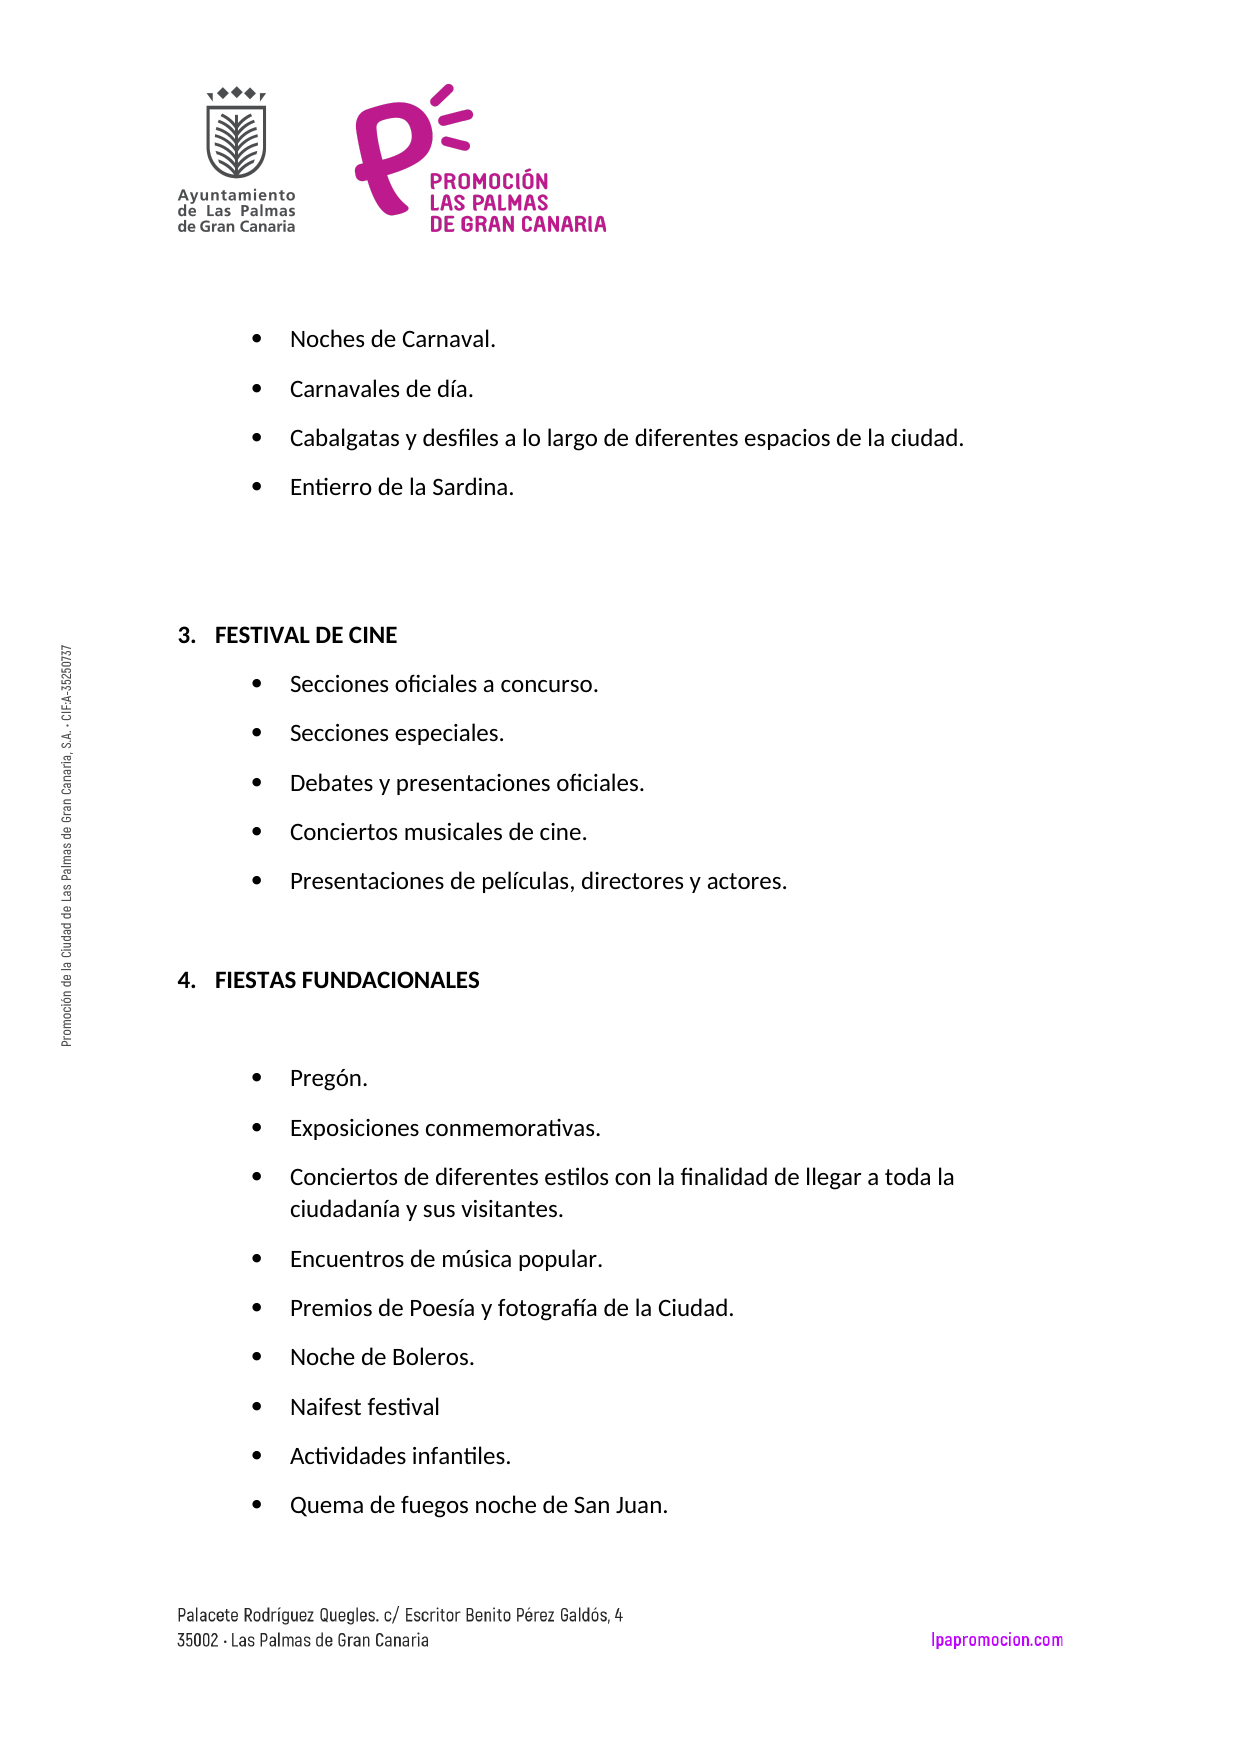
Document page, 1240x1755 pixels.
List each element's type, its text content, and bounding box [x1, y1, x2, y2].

list Carnavales de día. [252, 373, 1062, 403]
list Naifest festival [252, 1391, 1062, 1421]
list Entierro de la Sardina. [252, 471, 1062, 502]
list FESTIVAL DE CINE [177, 619, 1062, 649]
list Secciones oficiales a concurso. [252, 668, 1062, 699]
list Pregón. [252, 1062, 1062, 1093]
list FIESTAS FUNDACIONALES [177, 964, 1062, 994]
list Noches de Carnaval. [252, 323, 1062, 354]
list Encuentros de música popular. [252, 1243, 1062, 1273]
list Noche de Boleros. [252, 1341, 1062, 1372]
list Presentaciones de películas, directores y actores. [252, 865, 1062, 896]
list Secciones especiales. [252, 718, 1062, 748]
list Premios de Poesía y fotografía de la Ciudad. [252, 1292, 1062, 1323]
list Conciertos de diferentes estilos con la finalidad de llegar a toda la ciudadanía y sus visitantes. [252, 1161, 1062, 1224]
list Actividades infantiles. [252, 1440, 1062, 1471]
list Quema de fuegos noche de San Juan. [252, 1489, 1062, 1520]
list Debates y presentaciones oficiales. [252, 767, 1062, 797]
list Cabalgatas y desfiles a lo largo de diferentes espacios de la ciudad. [252, 422, 1062, 452]
list Conciertos musicales de cine. [252, 816, 1062, 847]
list Exposiciones conmemorativas. [252, 1112, 1062, 1142]
